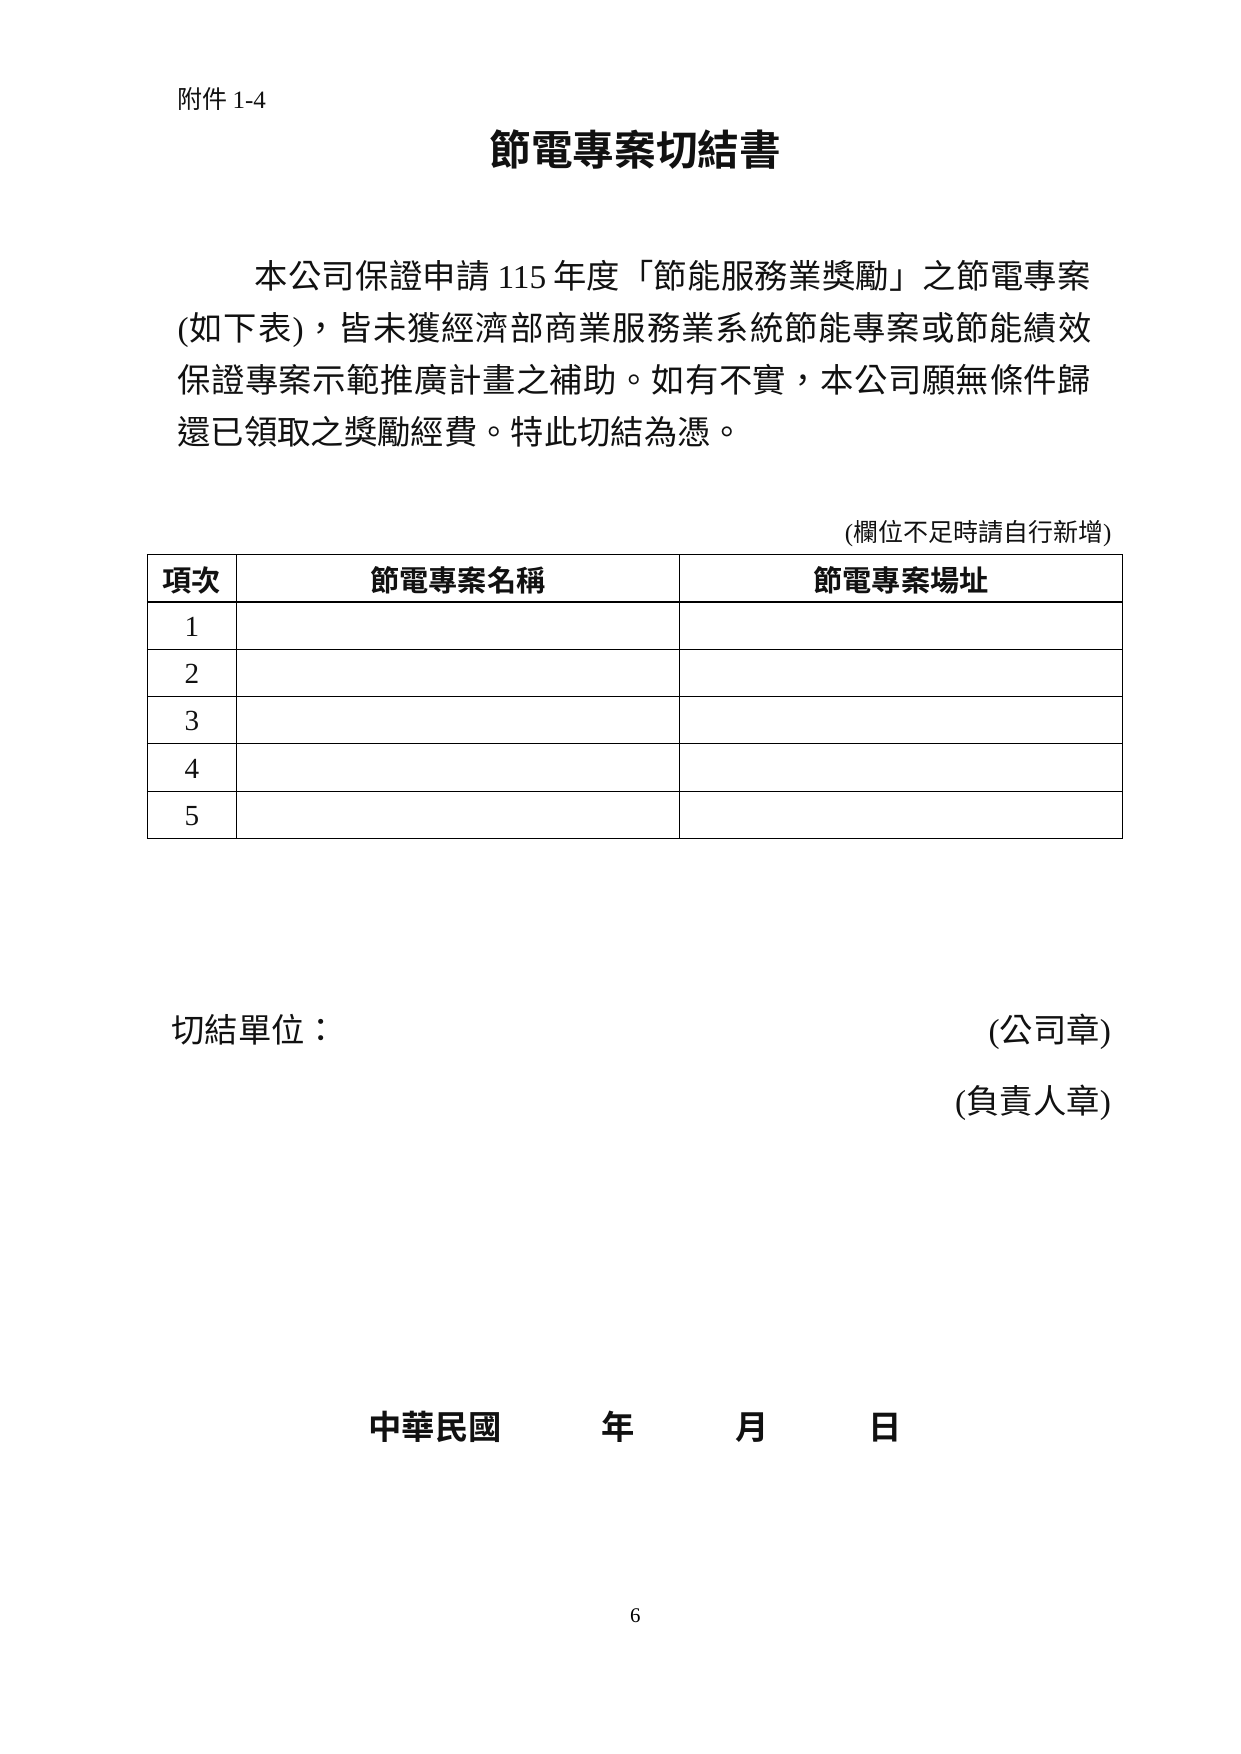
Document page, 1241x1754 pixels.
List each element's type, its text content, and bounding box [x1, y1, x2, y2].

table_cell 5 [148, 792, 236, 838]
table_cell 4 [148, 744, 236, 791]
table_header 切結單位： [160, 992, 679, 1063]
table_cell [237, 744, 679, 791]
table_cell 2 [148, 650, 236, 696]
table_cell 3 [148, 697, 236, 743]
text 節電專案切結書 [177, 117, 1092, 177]
table_cell [237, 603, 679, 649]
table_cell [680, 603, 1122, 649]
table_header (公司章) [679, 992, 1122, 1063]
table_cell 項次 [148, 555, 236, 601]
table_cell [680, 744, 1122, 791]
table_header (欄位不足時請自行新增) [147, 507, 1122, 554]
table_cell [680, 650, 1122, 696]
table_cell [237, 697, 679, 743]
table_cell 節電專案場址 [680, 555, 1122, 601]
table_cell [237, 792, 679, 838]
text 本公司保證申請115年度「節能服務業獎勵」之節電專案(如下表)，皆未獲經濟部商業服務業系統節能專案或節能績效保證專案示範推廣計畫之補助。如有不實，本公司願無條件歸還已領取之獎勵經費。特此切結為憑。 [177, 246, 1092, 455]
table_cell 節電專案名稱 [237, 555, 679, 601]
table_cell (負責人章) [679, 1063, 1122, 1134]
table_cell 1 [148, 603, 236, 649]
text 附件1-4 [177, 75, 1092, 117]
text 中華民國 年 月 日 [177, 1401, 1092, 1449]
table_cell [160, 1063, 679, 1134]
table_cell [680, 697, 1122, 743]
table_cell [680, 792, 1122, 838]
table_cell [237, 650, 679, 696]
